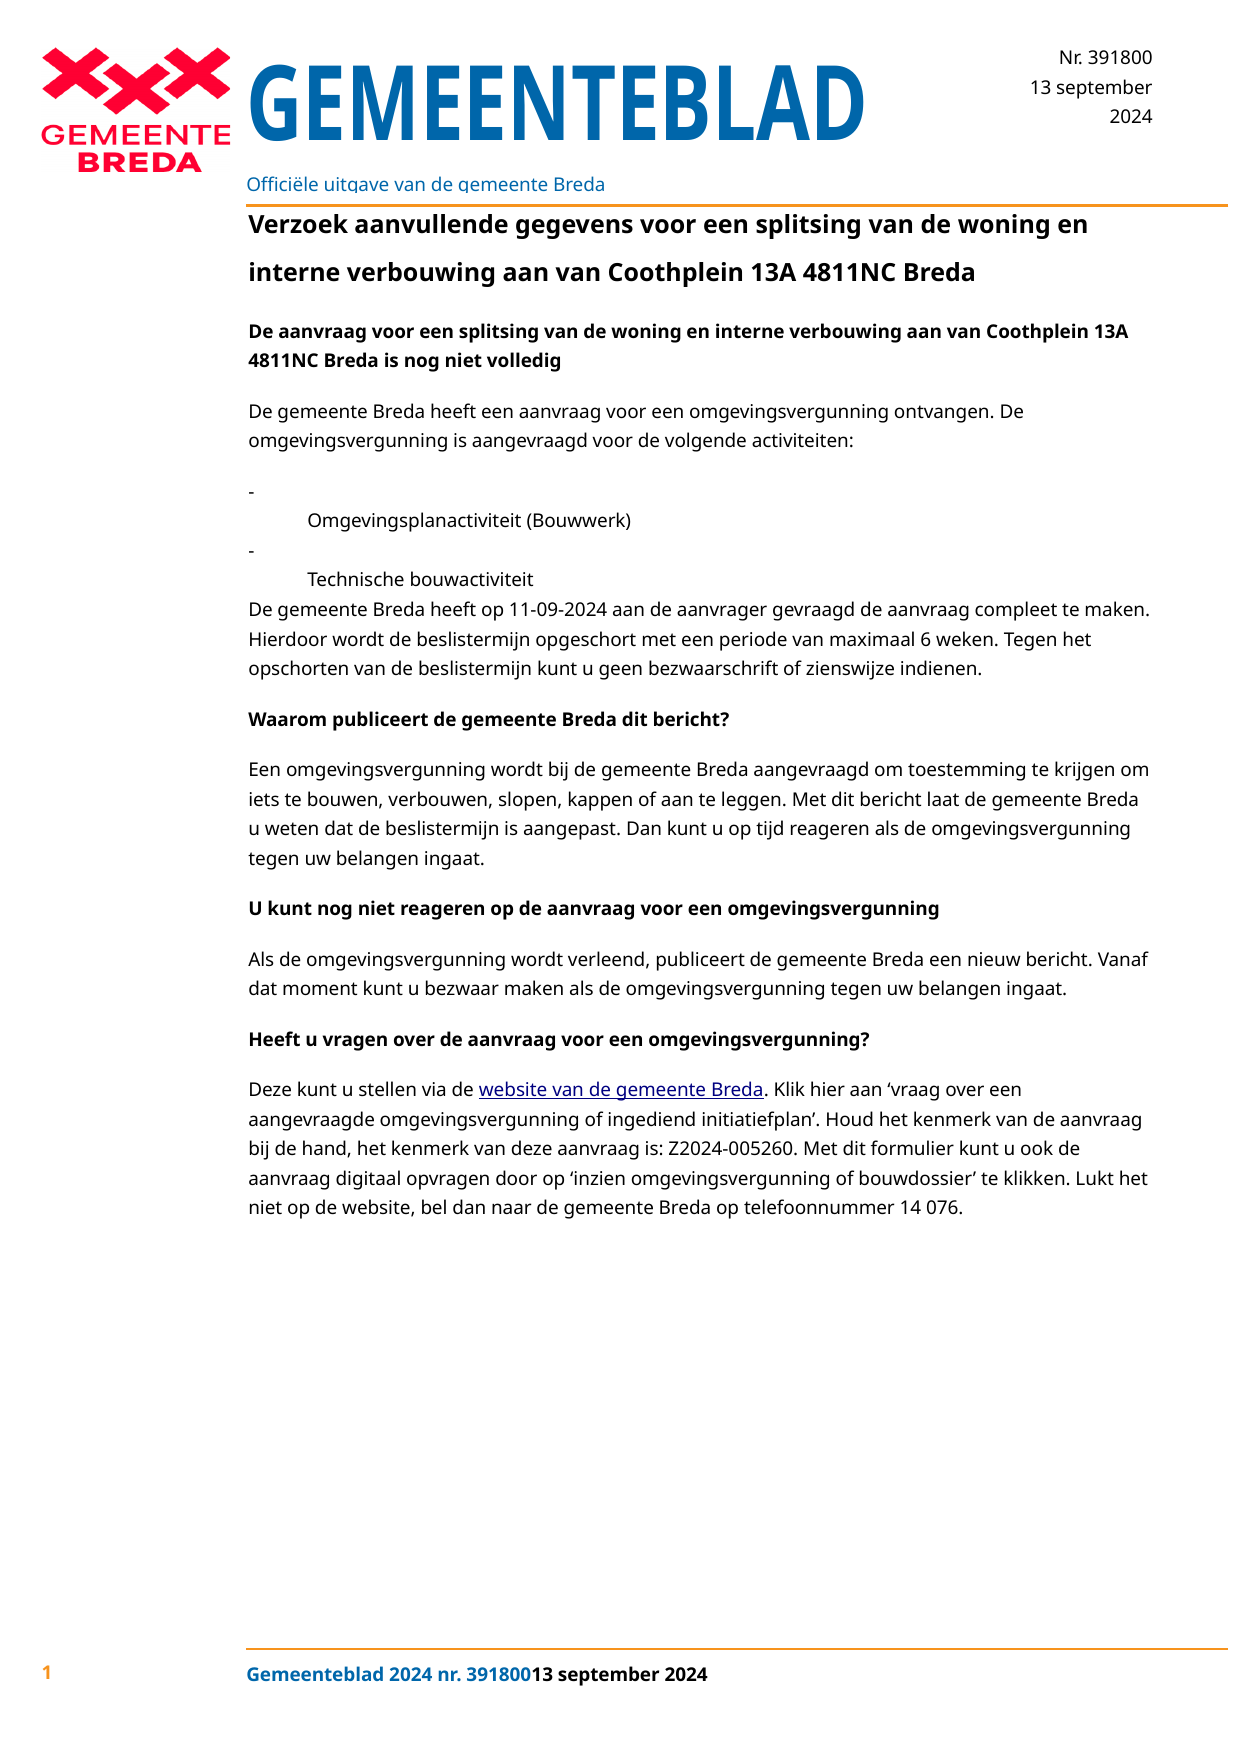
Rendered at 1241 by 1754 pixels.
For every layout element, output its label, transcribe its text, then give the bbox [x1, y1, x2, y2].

text Waarom publiceert de gemeente Breda dit bericht? [248, 706, 1152, 732]
text Heeft u vragen over de aanvraag voor een omgevingsvergunning? [248, 1026, 1152, 1052]
text Een omgevingsvergunning wordt bij de gemeente Breda aangevraagd om toestemming te krijgen om iets te bouwen, verbouwen, slopen, kappen of aan te leggen. Met dit bericht laat de gemeente Breda u weten dat de beslistermijn is aangepast. Dan kunt u op tijd reageren als de omgevingsvergunning tegen uw belangen ingaat. [248, 756, 1152, 871]
text De gemeente Breda heeft op 11-09-2024 aan de aanvrager gevraagd de aanvraag compleet te maken. Hierdoor wordt de beslistermijn opgeschort met een periode van maximaal 6 weken. Tegen het opschorten van de beslistermijn kunt u geen bezwaarschrift of zienswijze indienen. [248, 596, 1152, 681]
text U kunt nog niet reageren op de aanvraag voor een omgevingsvergunning [248, 895, 1152, 921]
text De gemeente Breda heeft een aanvraag voor een omgevingsvergunning ontvangen. De omgevingsvergunning is aangevraagd voor de volgende activiteiten: [248, 398, 1152, 453]
text Als de omgevingsvergunning wordt verleend, publiceert de gemeente Breda een nieuw bericht. Vanaf dat moment kunt u bezwaar maken als de omgevingsvergunning tegen uw belangen ingaat. [248, 946, 1152, 1001]
text Verzoek aanvullende gegevens voor een splitsing van de woning en interne verbouwing aan van Coothplein 13A 4811NC Breda [248, 207, 1152, 288]
text De aanvraag voor een splitsing van de woning en interne verbouwing aan van Coothplein 13A 4811NC Breda is nog niet volledig [248, 318, 1152, 373]
text Deze kunt u stellen via de website van de gemeente Breda. Klik hier aan ‘vraag over een aangevraagde omgevingsvergunning of ingediend initiatiefplan’. Houd het kenmerk van de aanvraag bij de hand, het kenmerk van deze aanvraag is: Z2024-005260. Met dit formulier kunt u ook de aanvraag digitaal opvragen door op ‘inzien omgevingsvergunning of bouwdossier’ te klikken. Lukt het niet op de website, bel dan naar de gemeente Breda op telefoonnummer 14 076. [248, 1076, 1152, 1220]
list Omgevingsplanactiviteit (Bouwwerk) [248, 507, 1152, 533]
picture [41, 47, 231, 172]
list Technische bouwactiviteit [248, 567, 1152, 592]
